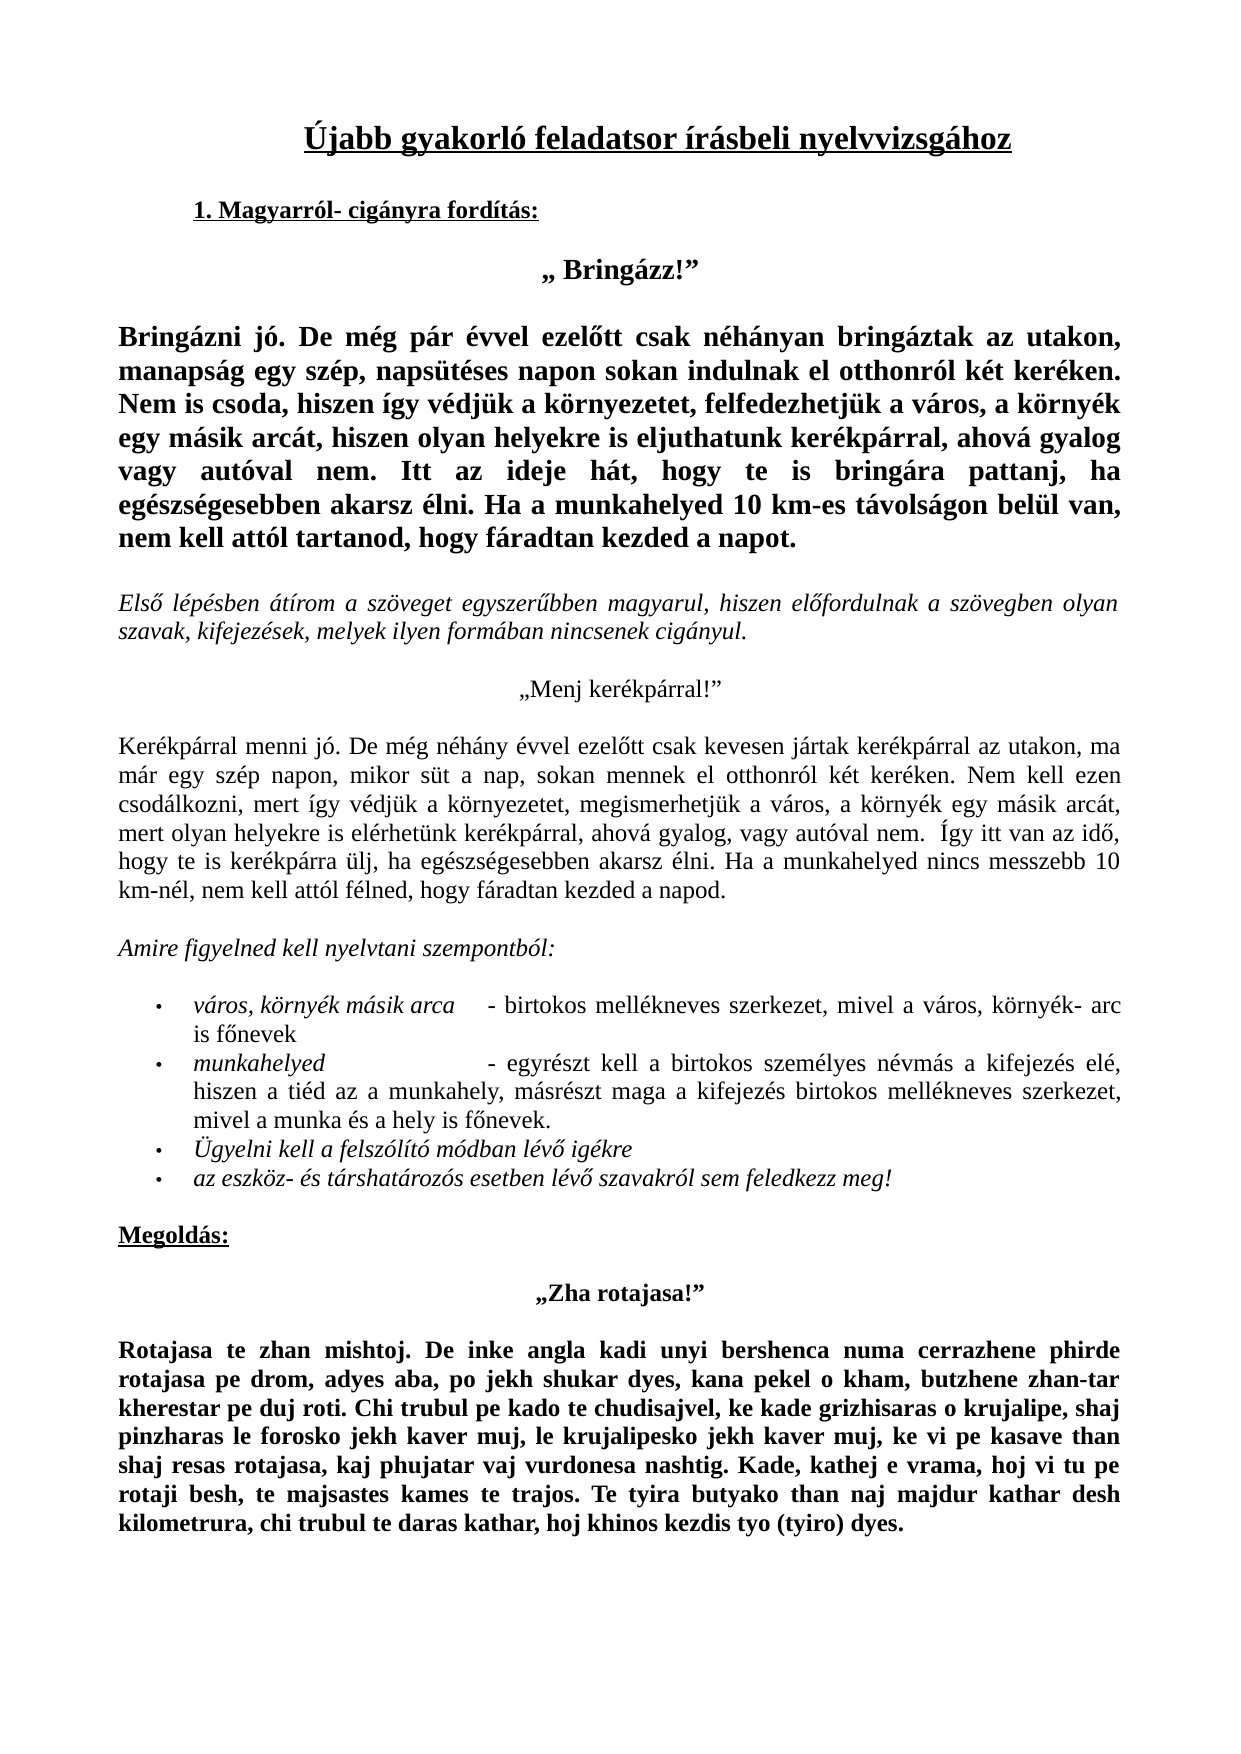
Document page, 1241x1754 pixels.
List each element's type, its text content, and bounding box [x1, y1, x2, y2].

text Amire figyelned kell nyelvtani szempontból: [118, 933, 1122, 961]
text Első lépésben átírom a szöveget egyszerűbben magyarul, hiszen előfordulnak a szövegben olyan szavak, kifejezések, melyek ilyen formában nincsenek cigányul. [118, 588, 1122, 645]
list Újabb gyakorló feladatsor írásbeli nyelvvizsgához [156, 118, 1122, 156]
text Megoldás: [118, 1220, 1122, 1249]
list Ügyelni kell a felszólító módban lévő igékre [156, 1134, 1122, 1163]
text „Menj kerékpárral!” [118, 674, 1122, 703]
list 1. Magyarról- cigányra fordítás: [156, 195, 1122, 223]
text „Zha rotajasa!” [118, 1278, 1122, 1306]
list az eszköz- és társhatározós esetben lévő szavakról sem feledkezz meg! [156, 1163, 1122, 1191]
text Rotajasa te zhan mishtoj. De inke angla kadi unyi bershenca numa cerrazhene phirde rotajasa pe drom, adyes aba, po jekh shukar dyes, kana pekel o kham, butzhene zhan-tar kherestar pe duj roti. Chi trubul pe kado te chudisajvel, ke kade grizhisaras o krujalipe, shaj pinzharas le forosko jekh kaver muj, le krujalipesko jekh kaver muj, ke vi pe kasave than shaj resas rotajasa, kaj phujatar vaj vurdonesa nashtig. Kade, kathej e vrama, hoj vi tu pe rotaji besh, te majsastes kames te trajos. Te tyira butyako than naj majdur kathar desh kilometrura, chi trubul te daras kathar, hoj khinos kezdis tyo (tyiro) dyes. [118, 1335, 1122, 1536]
text Kerékpárral menni jó. De még néhány évvel ezelőtt csak kevesen jártak kerékpárral az utakon, ma már egy szép napon, mikor süt a nap, sokan mennek el otthonról két keréken. Nem kell ezen csodálkozni, mert így védjük a környezetet, megismerhetjük a város, a környék egy másik arcát, mert olyan helyekre is elérhetünk kerékpárral, ahová gyalog, vagy autóval nem. Így itt van az idő, hogy te is kerékpárra ülj, ha egészségesebben akarsz élni. Ha a munkahelyed nincs messzebb 10 km-nél, nem kell attól félned, hogy fáradtan kezded a napod. [118, 731, 1122, 904]
text Bringázni jó. De még pár évvel ezelőtt csak néhányan bringáztak az utakon, manapság egy szép, napsütéses napon sokan indulnak el otthonról két keréken. Nem is csoda, hiszen így védjük a környezetet, felfedezhetjük a város, a környék egy másik arcát, hiszen olyan helyekre is eljuthatunk kerékpárral, ahová gyalog vagy autóval nem. Itt az ideje hát, hogy te is bringára pattanj, ha egészségesebben akarsz élni. Ha a munkahelyed 10 km-es távolságon belül van, nem kell attól tartanod, hogy fáradtan kezded a napot. [118, 319, 1122, 554]
list munkahelyed - egyrészt kell a birtokos személyes névmás a kifejezés elé, hiszen a tiéd az a munkahely, másrészt maga a kifejezés birtokos mellékneves szerkezet, mivel a munka és a hely is főnevek. [156, 1048, 1122, 1134]
list város, környék másik arca - birtokos mellékneves szerkezet, mivel a város, környék- arc is főnevek [156, 990, 1122, 1048]
text „ Bringázz!” [118, 252, 1122, 286]
